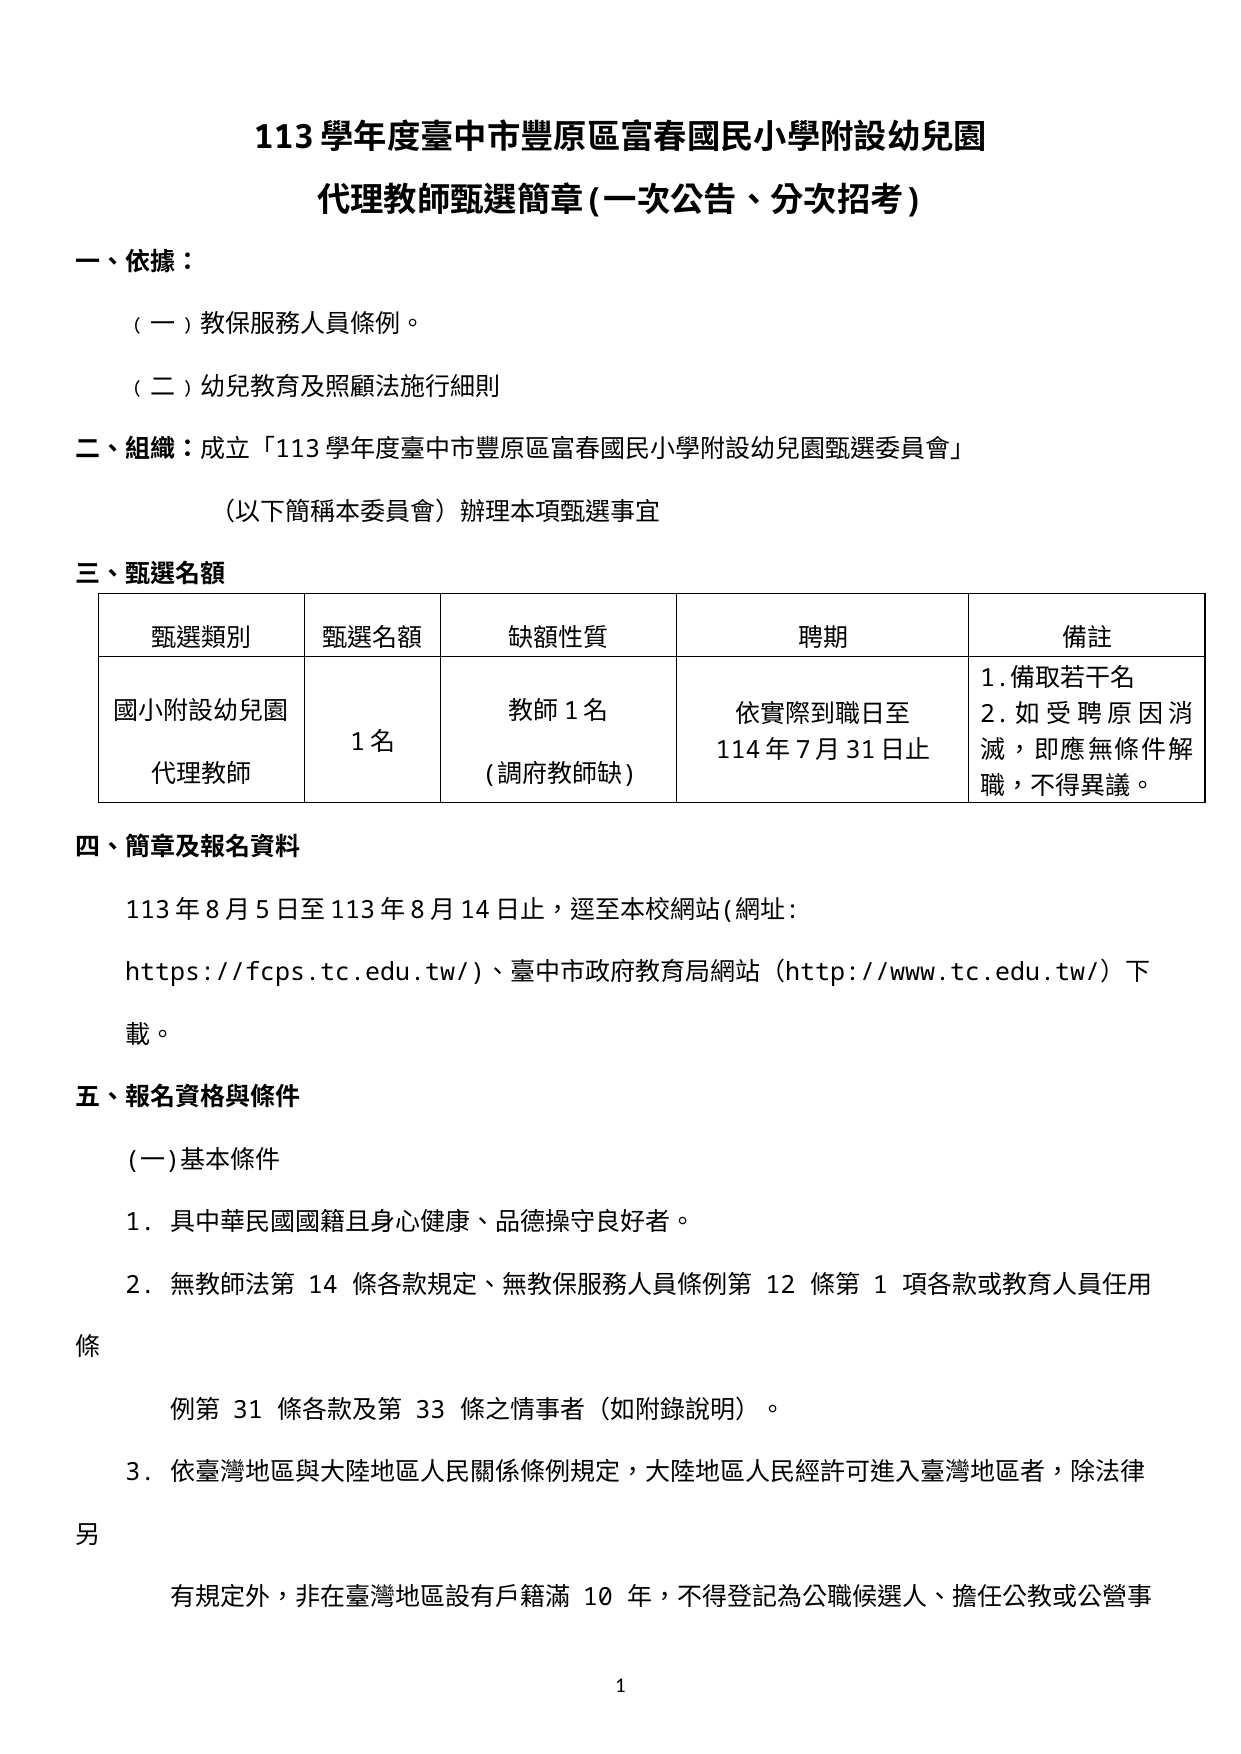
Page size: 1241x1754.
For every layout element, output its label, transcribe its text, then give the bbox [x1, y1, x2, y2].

text 五、報名資格與條件 [75, 1053, 1165, 1116]
text (一)基本條件 [75, 1116, 1165, 1178]
text ﹙二﹚幼兒教育及照顧法施行細則 [75, 342, 1165, 405]
table_cell 1.備取若干名 2.如受聘原因消滅，即應無條件解職，不得異議。 [969, 657, 1204, 802]
table_header 聘期 [677, 594, 968, 656]
text 3. 依臺灣地區與大陸地區人民關係條例規定，大陸地區人民經許可進入臺灣地區者，除法律另 [75, 1428, 1165, 1553]
text 三、甄選名額 [75, 530, 1165, 592]
text 二、組織：成立「113學年度臺中市豐原區富春國民小學附設幼兒園甄選委員會」 （以下簡稱本委員會）辦理本項甄選事宜 [75, 405, 1165, 530]
table_header 甄選名額 [305, 594, 440, 656]
text 113學年度臺中市豐原區富春國民小學附設幼兒園 [75, 92, 1165, 155]
table_cell 國小附設幼兒園代理教師 [99, 657, 304, 802]
table_cell 教師1名 (調府教師缺) [441, 657, 676, 802]
text 一、依據： [75, 217, 1165, 280]
text 四、簡章及報名資料 [75, 803, 1165, 866]
text 代理教師甄選簡章(一次公告、分次招考) [75, 155, 1165, 217]
text 2. 無教師法第 14 條各款規定、無教保服務人員條例第 12 條第 1 項各款或教育人員任用條 [75, 1241, 1165, 1366]
text 有規定外，非在臺灣地區設有戶籍滿 10 年，不得登記為公職候選人、擔任公教或公營事 [75, 1553, 1165, 1616]
text 例第 31 條各款及第 33 條之情事者（如附錄說明）。 [75, 1366, 1165, 1428]
table_cell 依實際到職日至 114年7月31日止 [677, 657, 968, 802]
table_header 備註 [969, 594, 1204, 656]
text ﹙一﹚教保服務人員條例。 [75, 280, 1165, 342]
text 1. 具中華民國國籍且身心健康、品德操守良好者。 [75, 1178, 1165, 1241]
table_header 缺額性質 [441, 594, 676, 656]
text 113年8月5日至113年8月14日止，逕至本校網站(網址: https://fcps.tc.edu.tw/)、臺中市政府教育局網站（http://www.tc.edu.tw/）下載。 [125, 866, 1165, 1053]
table_header 甄選類別 [99, 594, 304, 656]
table_cell 1名 [305, 657, 440, 802]
